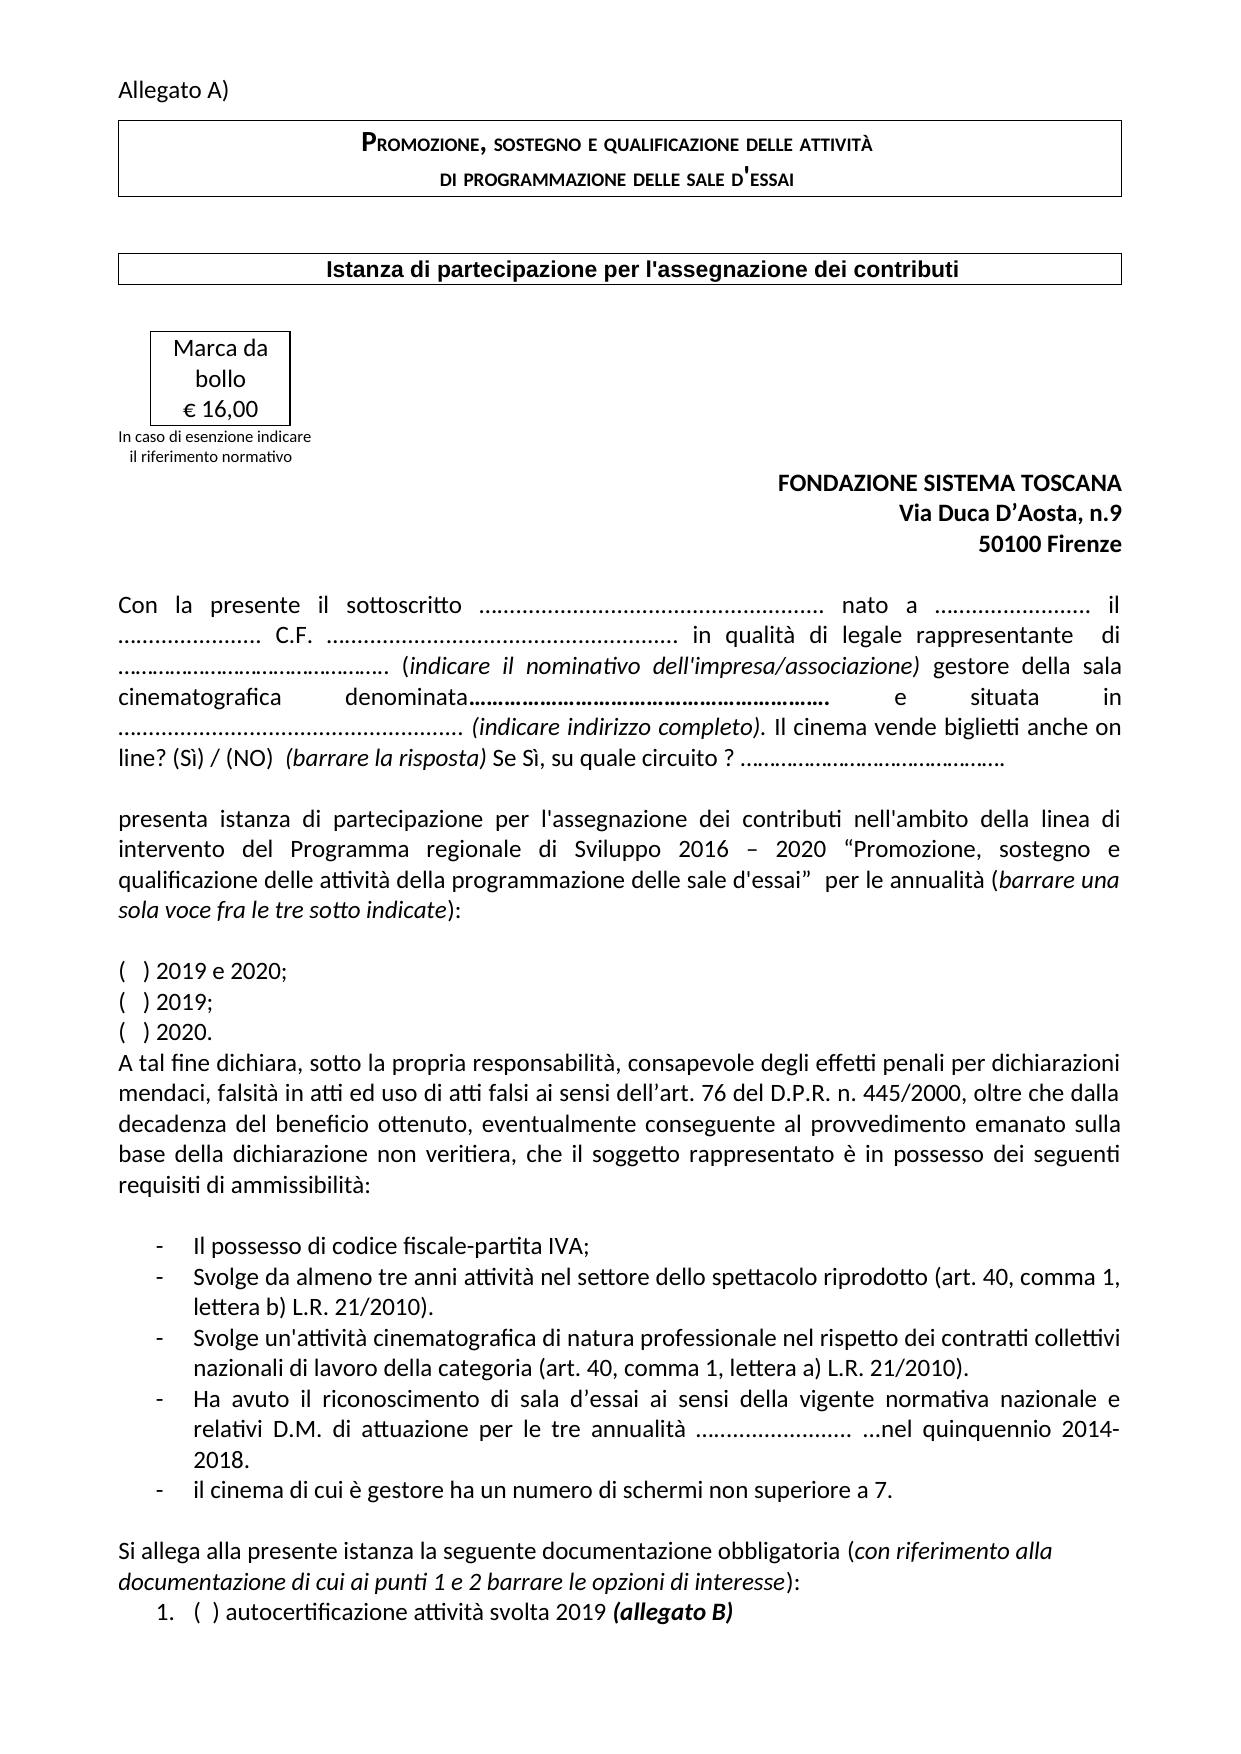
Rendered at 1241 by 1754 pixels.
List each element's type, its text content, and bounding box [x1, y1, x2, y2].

text Allegato A) [118, 74, 1122, 104]
text FONDAZIONE SISTEMA TOSCANA [699, 467, 1122, 498]
text In caso di esenzione indicare [118, 426, 1122, 447]
list il cinema di cui è gestore ha un numero di schermi non superiore a 7. [156, 1474, 1122, 1505]
text ( ) 2019 e 2020; [118, 955, 1122, 986]
text ( ) 2020. [118, 1016, 1122, 1047]
subtitle di programmazione delle sale d'essai [119, 155, 1121, 196]
list Svolge un'attività cinematografica di natura professionale nel rispetto dei contratti collettivi nazionali di lavoro della categoria (art. 40, comma 1, lettera a) L.R. 21/2010). [156, 1322, 1122, 1383]
text A tal fine dichiara, sotto la propria responsabilità, consapevole degli effetti penali per dichiarazioni mendaci, falsità in atti ed uso di atti falsi ai sensi dell’art. 76 del D.P.R. n. 445/2000, oltre che dalla decadenza del beneficio ottenuto, eventualmente conseguente al provvedimento emanato sulla base della dichiarazione non veritiera, che il soggetto rappresentato è in possesso dei seguenti requisiti di ammissibilità: [118, 1047, 1122, 1199]
subtitle Istanza di partecipazione per l'assegnazione dei contributi [119, 254, 1121, 284]
list Ha avuto il riconoscimento di sala d’essai ai sensi della vigente normativa nazionale e relativi D.M. di attuazione per le tre annualità …...................... ...nel quinquennio 2014-2018. [156, 1383, 1122, 1474]
text Si allega alla presente istanza la seguente documentazione obbligatoria (con riferimento alla documentazione di cui ai punti 1 e 2 barrare le opzioni di interesse): [118, 1535, 1122, 1596]
list ( ) autocertificazione attività svolta 2019 (allegato B) [156, 1596, 1122, 1627]
text il riferimento normativo [118, 447, 1122, 467]
list Svolge da almeno tre anni attività nel settore dello spettacolo riprodotto (art. 40, comma 1, lettera b) L.R. 21/2010). [156, 1261, 1122, 1322]
text Con la presente il sottoscritto ….................................................... nato a …...................... il ….................... C.F. …..................................................... in qualità di legale rappresentante di ……………………………………….. (indicare il nominativo dell'impresa/associazione) gestore della sala cinematografica denominata……………………………………………………. e situata in ….................................................... (indicare indirizzo completo). Il cinema vende biglietti anche on line? (Sì) / (NO) (barrare la risposta) Se Sì, su quale circuito ? ………………………………………. [118, 589, 1122, 772]
text Via Duca D’Aosta, n.9 [699, 498, 1122, 528]
table_header Marca da bollo € 16,00 [151, 332, 289, 425]
text presenta istanza di partecipazione per l'assegnazione dei contributi nell'ambito della linea di intervento del Programma regionale di Sviluppo 2016 – 2020 “Promozione, sostegno e qualificazione delle attività della programmazione delle sale d'essai” per le annualità (barrare una sola voce fra le tre sotto indicate): [118, 803, 1122, 925]
text ( ) 2019; [118, 986, 1122, 1016]
list Il possesso di codice fiscale-partita IVA; [156, 1230, 1122, 1261]
text 50100 Firenze [699, 528, 1122, 559]
subtitle Promozione, sostegno e qualificazione delle attività [119, 121, 1121, 155]
